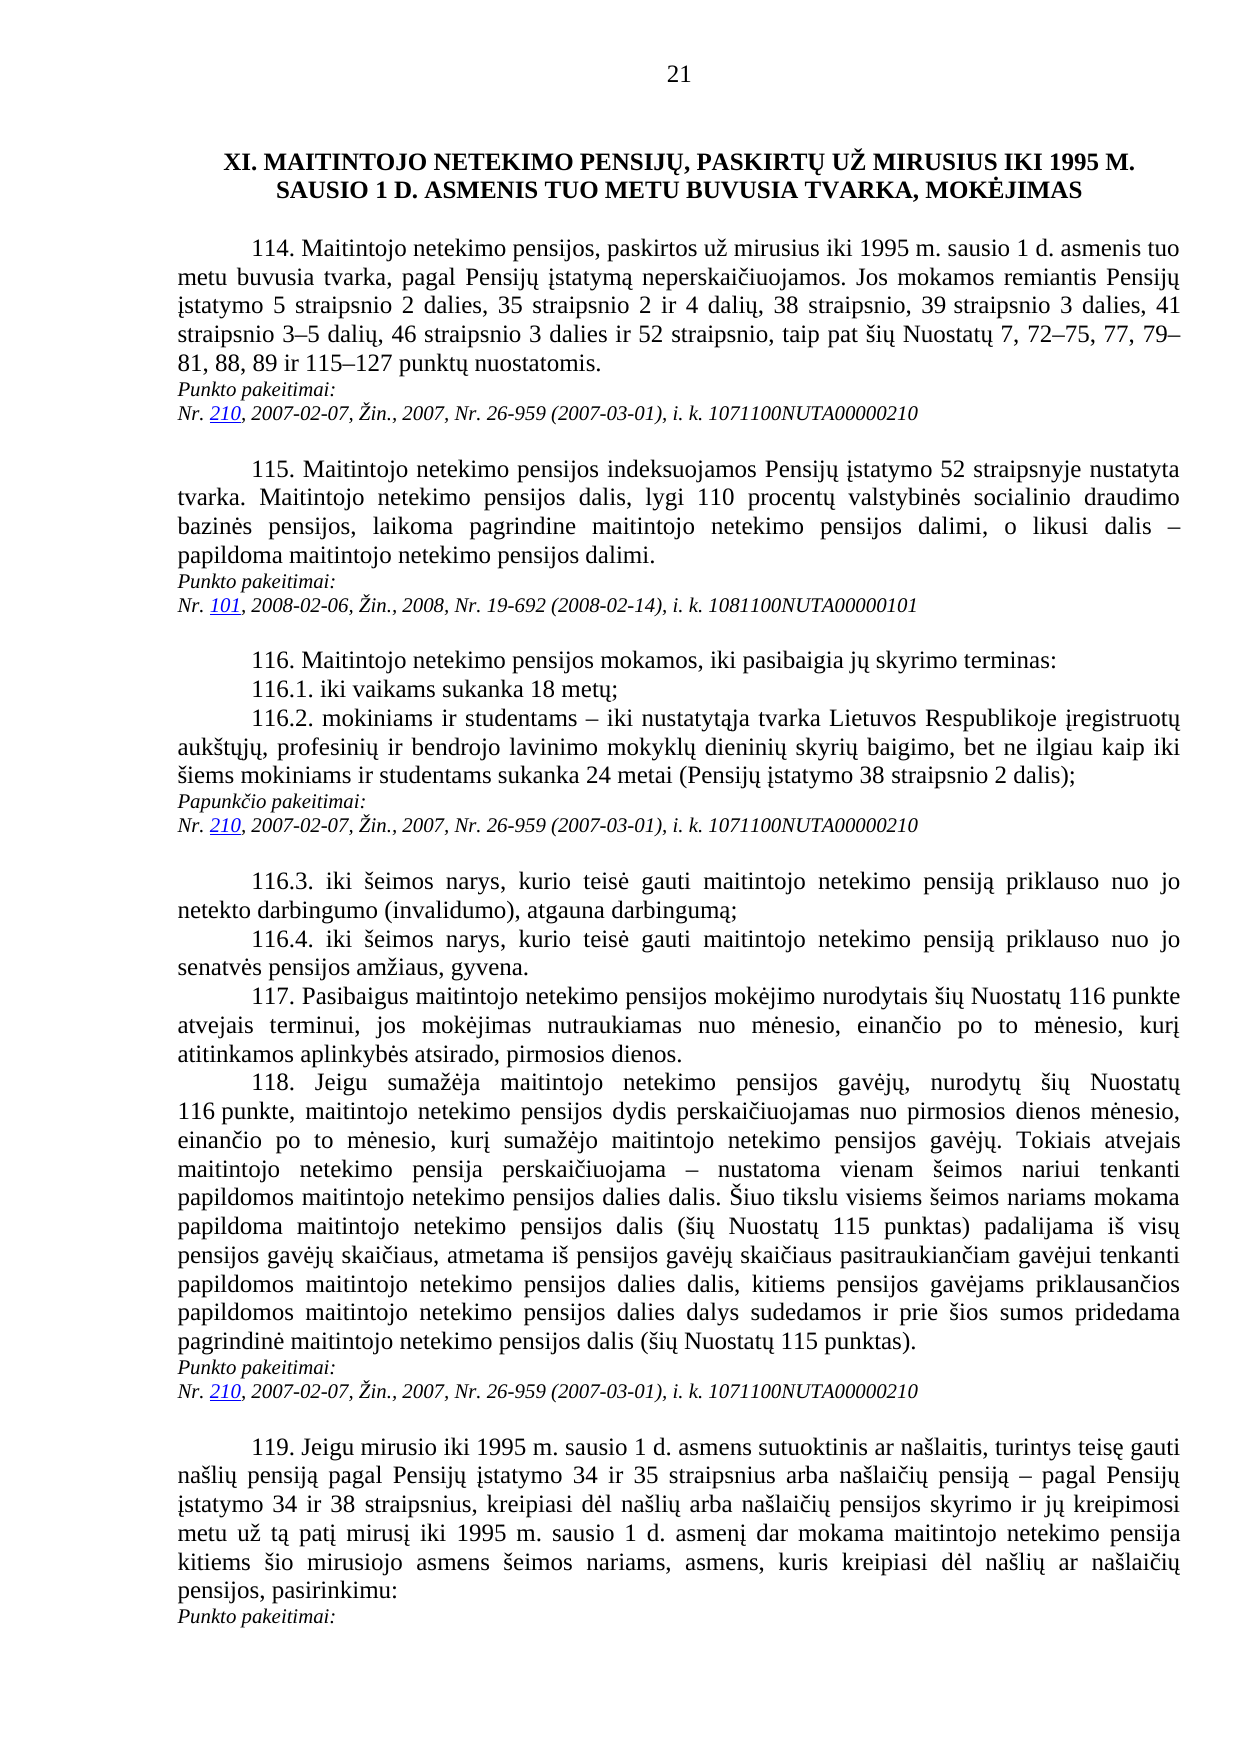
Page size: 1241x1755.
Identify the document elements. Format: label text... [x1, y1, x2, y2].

text Papunkčio pakeitimai: [177, 789, 1181, 813]
text 118. Jeigu sumažėja maitintojo netekimo pensijos gavėjų, nurodytų šių Nuostatų 116 punkte, maitintojo netekimo pensijos dydis perskaičiuojamas nuo pirmosios dienos mėnesio, einančio po to mėnesio, kurį sumažėjo maitintojo netekimo pensijos gavėjų. Tokiais atvejais maitintojo netekimo pensija perskaičiuojama – nustatoma vienam šeimos nariui tenkanti papildomos maitintojo netekimo pensijos dalies dalis. Šiuo tikslu visiems šeimos nariams mokama papildoma maitintojo netekimo pensijos dalis (šių Nuostatų 115 punktas) padalijama iš visų pensijos gavėjų skaičiaus, atmetama iš pensijos gavėjų skaičiaus pasitraukiančiam gavėjui tenkanti papildomos maitintojo netekimo pensijos dalies dalis, kitiems pensijos gavėjams priklausančios papildomos maitintojo netekimo pensijos dalies dalys sudedamos ir prie šios sumos pridedama pagrindinė maitintojo netekimo pensijos dalis (šių Nuostatų 115 punktas). [177, 1067, 1181, 1355]
text Punkto pakeitimai: [177, 377, 1181, 401]
text 117. Pasibaigus maitintojo netekimo pensijos mokėjimo nurodytais šių Nuostatų 116 punkte atvejais terminui, jos mokėjimas nutraukiamas nuo mėnesio, einančio po to mėnesio, kurį atitinkamos aplinkybės atsirado, pirmosios dienos. [177, 981, 1181, 1067]
text Nr. 101, 2008-02-06, Žin., 2008, Nr. 19-692 (2008-02-14), i. k. 1081100NUTA00000101 [177, 593, 1181, 617]
text 119. Jeigu mirusio iki 1995 m. sausio 1 d. asmens sutuoktinis ar našlaitis, turintys teisę gauti našlių pensiją pagal Pensijų įstatymo 34 ir 35 straipsnius arba našlaičių pensiją – pagal Pensijų įstatymo 34 ir 38 straipsnius, kreipiasi dėl našlių arba našlaičių pensijos skyrimo ir jų kreipimosi metu už tą patį mirusį iki 1995 m. sausio 1 d. asmenį dar mokama maitintojo netekimo pensija kitiems šio mirusiojo asmens šeimos nariams, asmens, kuris kreipiasi dėl našlių ar našlaičių pensijos, pasirinkimu: [177, 1432, 1181, 1604]
text 115. Maitintojo netekimo pensijos indeksuojamos Pensijų įstatymo 52 straipsnyje nustatyta tvarka. Maitintojo netekimo pensijos dalis, lygi 110 procentų valstybinės socialinio draudimo bazinės pensijos, laikoma pagrindine maitintojo netekimo pensijos dalimi, o likusi dalis – papildoma maitintojo netekimo pensijos dalimi. [177, 454, 1181, 569]
text XI. MAITINTOJO NETEKIMO PENSIJŲ, PASKIRTŲ UŽ MIRUSIUS IKI 1995 M. SAUSIO 1 D. ASMENIS TUO METU BUVUSIA TVARKA, MOKĖJIMAS [177, 147, 1181, 204]
text 116.1. iki vaikams sukanka 18 metų; [177, 674, 1181, 703]
text 116. Maitintojo netekimo pensijos mokamos, iki pasibaigia jų skyrimo terminas: [177, 646, 1181, 674]
text 116.4. iki šeimos narys, kurio teisė gauti maitintojo netekimo pensiją priklauso nuo jo senatvės pensijos amžiaus, gyvena. [177, 924, 1181, 981]
text Nr. 210, 2007-02-07, Žin., 2007, Nr. 26-959 (2007-03-01), i. k. 1071100NUTA00000210 [177, 1379, 1181, 1403]
text 116.3. iki šeimos narys, kurio teisė gauti maitintojo netekimo pensiją priklauso nuo jo netekto darbingumo (invalidumo), atgauna darbingumą; [177, 866, 1181, 924]
text Punkto pakeitimai: [177, 569, 1181, 593]
text 116.2. mokiniams ir studentams – iki nustatytąja tvarka Lietuvos Respublikoje įregistruotų aukštųjų, profesinių ir bendrojo lavinimo mokyklų dieninių skyrių baigimo, bet ne ilgiau kaip iki šiems mokiniams ir studentams sukanka 24 metai (Pensijų įstatymo 38 straipsnio 2 dalis); [177, 703, 1181, 789]
text Punkto pakeitimai: [177, 1604, 1181, 1628]
text Punkto pakeitimai: [177, 1355, 1181, 1379]
text Nr. 210, 2007-02-07, Žin., 2007, Nr. 26-959 (2007-03-01), i. k. 1071100NUTA00000210 [177, 813, 1181, 837]
text 114. Maitintojo netekimo pensijos, paskirtos už mirusius iki 1995 m. sausio 1 d. asmenis tuo metu buvusia tvarka, pagal Pensijų įstatymą neperskaičiuojamos. Jos mokamos remiantis Pensijų įstatymo 5 straipsnio 2 dalies, 35 straipsnio 2 ir 4 dalių, 38 straipsnio, 39 straipsnio 3 dalies, 41 straipsnio 3–5 dalių, 46 straipsnio 3 dalies ir 52 straipsnio, taip pat šių Nuostatų 7, 72–75, 77, 79–81, 88, 89 ir 115–127 punktų nuostatomis. [177, 233, 1181, 377]
text Nr. 210, 2007-02-07, Žin., 2007, Nr. 26-959 (2007-03-01), i. k. 1071100NUTA00000210 [177, 401, 1181, 425]
